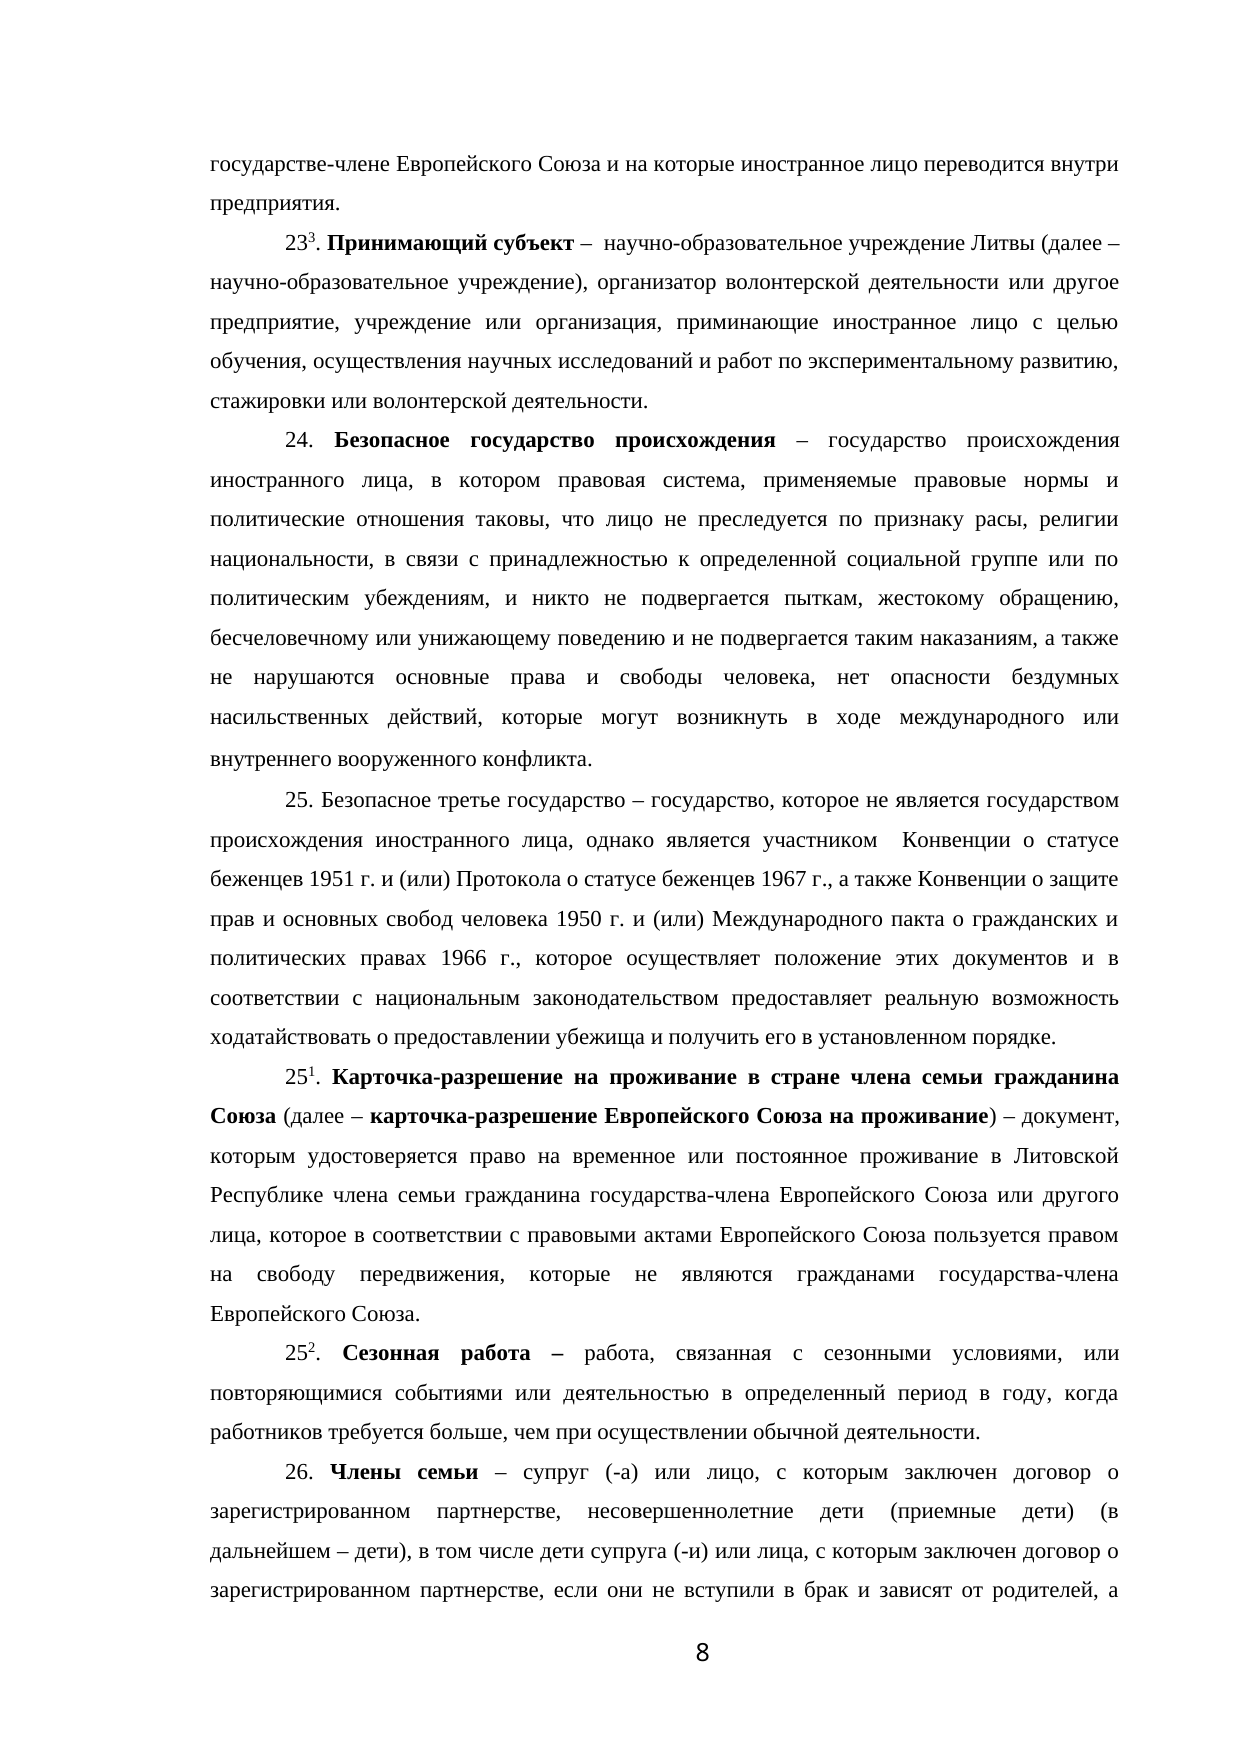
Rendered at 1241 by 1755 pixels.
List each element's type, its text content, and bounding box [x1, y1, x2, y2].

text 25. Безопасное третье государство – государство, которое не является государством происхождения иностранного лица, однако является участником Конвенции о статусе беженцев 1951 г. и (или) Протокола о статусе беженцев 1967 г., а также Конвенции о защите прав и основных свобод человека 1950 г. и (или) Международного пакта о гражданских и политических правах 1966 г., которое осуществляет положение этих документов и в соответствии с национальным законодательством предоставляет реальную возможность ходатайствовать о предоставлении убежища и получить его в установленном порядке. [210, 787, 1120, 1050]
text 252. Сезонная работа – работа, связанная с сезонными условиями, или повторяющимися событиями или деятельностью в определенный период в году, когда работников требуется больше, чем при осуществлении обычной деятельности. [210, 1339, 1120, 1444]
text 251. Карточка-разрешение на проживание в стране члена семьи гражданина Союза (далее – карточка-разрешение Европейского Союза на проживание) – документ, которым удостоверяется право на временное или постоянное проживание в Литовской Республике члена семьи гражданина государства-члена Европейского Союза или другого лица, которое в соответствии с правовыми актами Европейского Союза пользуется правом на свободу передвижения, которые не являются гражданами государства-члена Европейского Союза. [210, 1063, 1120, 1326]
text государстве-члене Европейского Союза и на которые иностранное лицо переводится внутри предприятия. [210, 150, 1120, 216]
text 233. Принимающий субъект – научно-образовательное учреждение Литвы (далее – научно-образовательное учреждение), организатор волонтерской деятельности или другое предприятие, учреждение или организация, приминающие иностранное лицо с целью обучения, осуществления научных исследований и работ по экспериментальному развитию, стажировки или волонтерской деятельности. [210, 229, 1120, 413]
text 26. Члены семьи – супруг (-а) или лицо, с которым заключен договор о зарегистрированном партнерстве, несовершеннолетние дети (приемные дети) (в дальнейшем – дети), в том числе дети супруга (-и) или лица, с которым заключен договор о зарегистрированном партнерстве, если они не вступили в брак и зависят от родителей, а [210, 1458, 1120, 1602]
text 24. Безопасное государство происхождения – государство происхождения иностранного лица, в котором правовая система, применяемые правовые нормы и политические отношения таковы, что лицо не преследуется по признаку расы, религии национальности, в связи с принадлежностью к определенной социальной группе или по политическим убеждениям, и никто не подвергается пыткам, жестокому обращению, бесчеловечному или унижающему поведению и не подвергается таким наказаниям, а также не нарушаются основные права и свободы человека, нет опасности бездумных насильственных действий, которые могут возникнуть в ходе международного или внутреннего вооруженного конфликта. [210, 426, 1120, 772]
